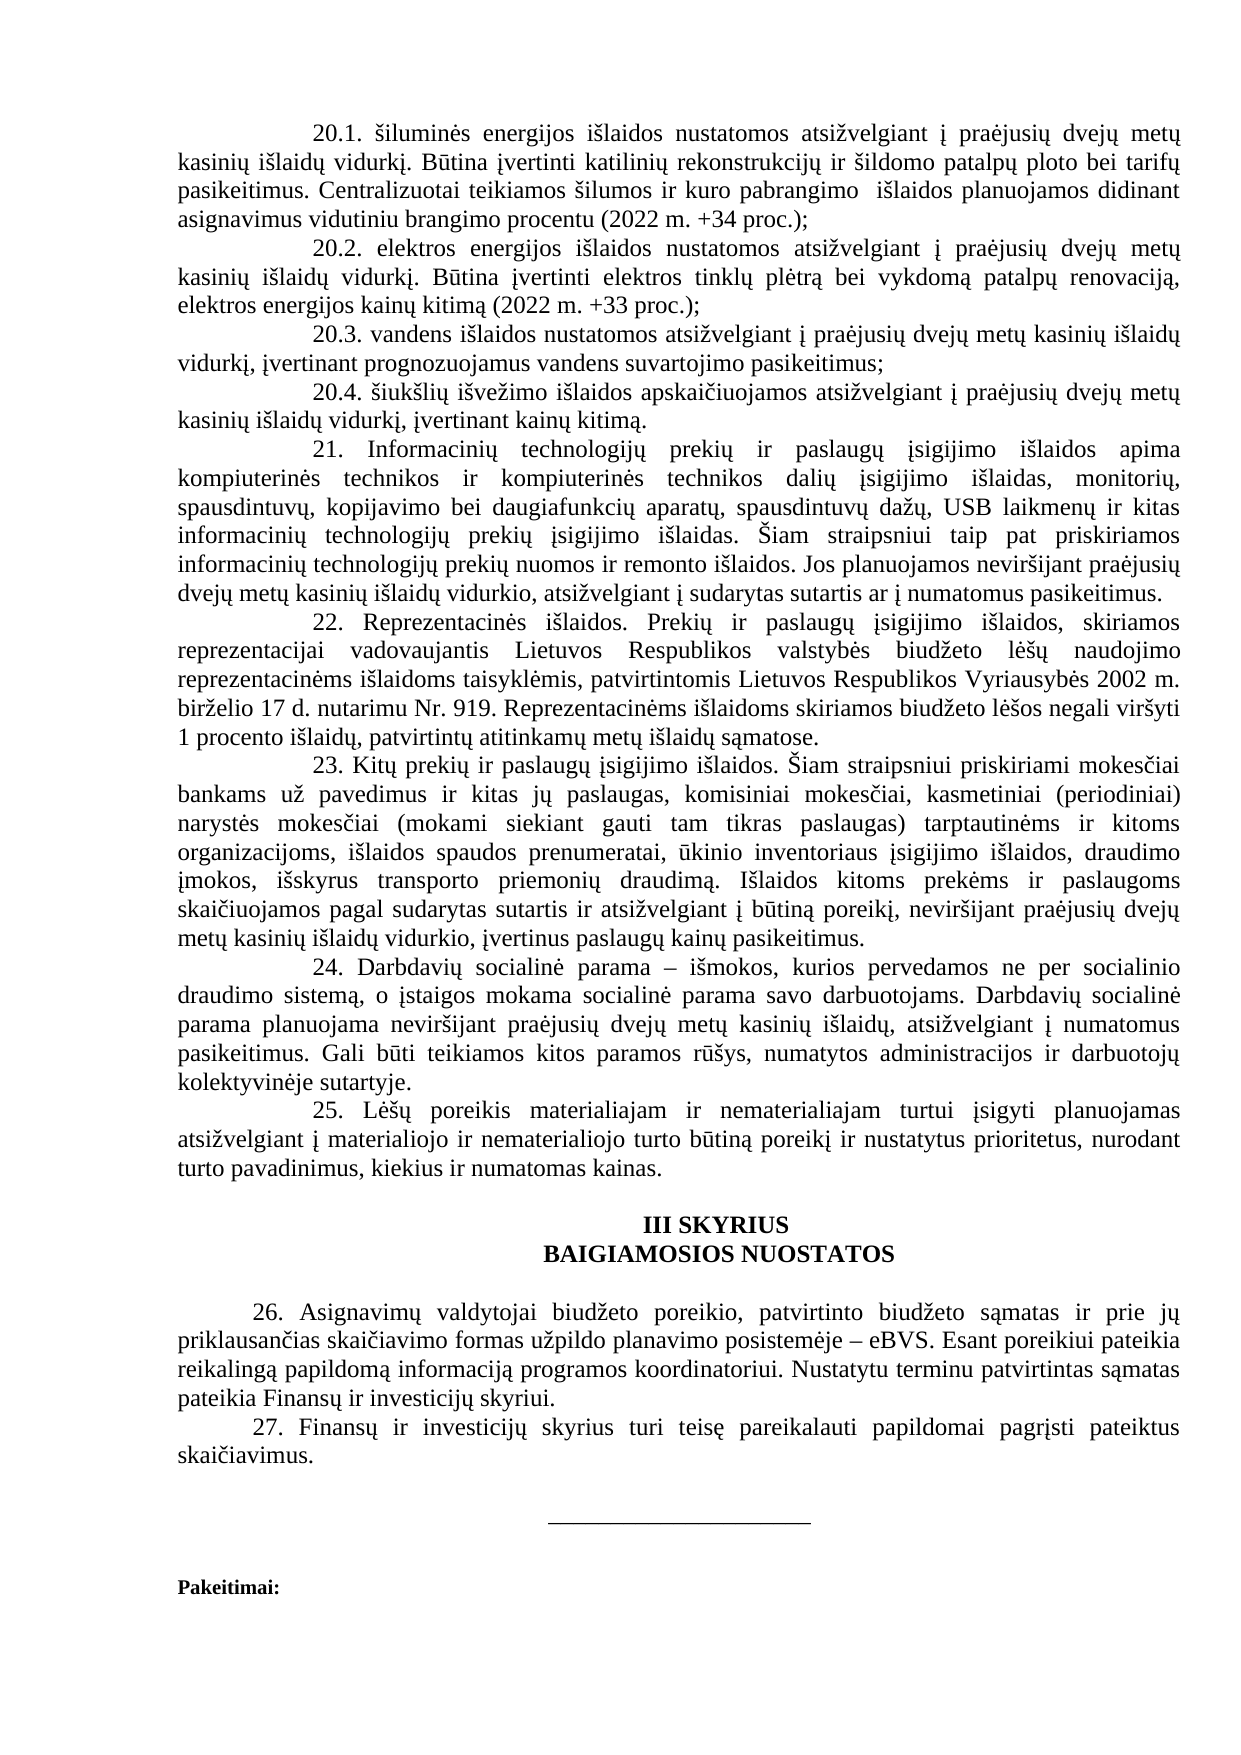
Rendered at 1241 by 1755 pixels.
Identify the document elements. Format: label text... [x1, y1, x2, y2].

text 25. Lėšų poreikis materialiajam ir nematerialiajam turtui įsigyti planuojamas atsižvelgiant į materialiojo ir nematerialiojo turto būtiną poreikį ir nustatytus prioritetus, nurodant turto pavadinimus, kiekius ir numatomas kainas. [177, 1096, 1181, 1182]
text 20.2. elektros energijos išlaidos nustatomos atsižvelgiant į praėjusių dvejų metų kasinių išlaidų vidurkį. Būtina įvertinti elektros tinklų plėtrą bei vykdomą patalpų renovaciją, elektros energijos kainų kitimą (2022 m. +33 proc.); [177, 233, 1181, 319]
text _____________________ [177, 1498, 1181, 1527]
text 21. Informacinių technologijų prekių ir paslaugų įsigijimo išlaidos apima kompiuterinės technikos ir kompiuterinės technikos dalių įsigijimo išlaidas, monitorių, spausdintuvų, kopijavimo bei daugiafunkcių aparatų, spausdintuvų dažų, USB laikmenų ir kitas informacinių technologijų prekių įsigijimo išlaidas. Šiam straipsniui taip pat priskiriamos informacinių technologijų prekių nuomos ir remonto išlaidos. Jos planuojamos neviršijant praėjusių dvejų metų kasinių išlaidų vidurkio, atsižvelgiant į sudarytas sutartis ar į numatomus pasikeitimus. [177, 434, 1181, 607]
text 26. Asignavimų valdytojai biudžeto poreikio, patvirtinto biudžeto sąmatas ir prie jų priklausančias skaičiavimo formas užpildo planavimo posistemėje – eBVS. Esant poreikiui pateikia reikalingą papildomą informaciją programos koordinatoriui. Nustatytu terminu patvirtintas sąmatas pateikia Finansų ir investicijų skyriui. [177, 1297, 1181, 1412]
text Baigiamosios nuostatos [177, 1239, 1181, 1268]
text Pakeitimai: [177, 1575, 1181, 1599]
text 27. Finansų ir investicijų skyrius turi teisę pareikalauti papildomai pagrįsti pateiktus skaičiavimus. [177, 1412, 1181, 1469]
text 23. Kitų prekių ir paslaugų įsigijimo išlaidos. Šiam straipsniui priskiriami mokesčiai bankams už pavedimus ir kitas jų paslaugas, komisiniai mokesčiai, kasmetiniai (periodiniai) narystės mokesčiai (mokami siekiant gauti tam tikras paslaugas) tarptautinėms ir kitoms organizacijoms, išlaidos spaudos prenumeratai, ūkinio inventoriaus įsigijimo išlaidos, draudimo įmokos, išskyrus transporto priemonių draudimą. Išlaidos kitoms prekėms ir paslaugoms skaičiuojamos pagal sudarytas sutartis ir atsižvelgiant į būtiną poreikį, neviršijant praėjusių dvejų metų kasinių išlaidų vidurkio, įvertinus paslaugų kainų pasikeitimus. [177, 751, 1181, 952]
text 20.4. šiukšlių išvežimo išlaidos apskaičiuojamos atsižvelgiant į praėjusių dvejų metų kasinių išlaidų vidurkį, įvertinant kainų kitimą. [177, 377, 1181, 434]
text III SKYRIUS [177, 1211, 1181, 1239]
text 20.1. šiluminės energijos išlaidos nustatomos atsižvelgiant į praėjusių dvejų metų kasinių išlaidų vidurkį. Būtina įvertinti katilinių rekonstrukcijų ir šildomo patalpų ploto bei tarifų pasikeitimus. Centralizuotai teikiamos šilumos ir kuro pabrangimo išlaidos planuojamos didinant asignavimus vidutiniu brangimo procentu (2022 m. +34 proc.); [177, 118, 1181, 233]
text 22. Reprezentacinės išlaidos. Prekių ir paslaugų įsigijimo išlaidos, skiriamos reprezentacijai vadovaujantis Lietuvos Respublikos valstybės biudžeto lėšų naudojimo reprezentacinėms išlaidoms taisyklėmis, patvirtintomis Lietuvos Respublikos Vyriausybės 2002 m. birželio 17 d. nutarimu Nr. 919. Reprezentacinėms išlaidoms skiriamos biudžeto lėšos negali viršyti 1 procento išlaidų, patvirtintų atitinkamų metų išlaidų sąmatose. [177, 607, 1181, 751]
text 20.3. vandens išlaidos nustatomos atsižvelgiant į praėjusių dvejų metų kasinių išlaidų vidurkį, įvertinant prognozuojamus vandens suvartojimo pasikeitimus; [177, 319, 1181, 377]
text 24. Darbdavių socialinė parama – išmokos, kurios pervedamos ne per socialinio draudimo sistemą, o įstaigos mokama socialinė parama savo darbuotojams. Darbdavių socialinė parama planuojama neviršijant praėjusių dvejų metų kasinių išlaidų, atsižvelgiant į numatomus pasikeitimus. Gali būti teikiamos kitos paramos rūšys, numatytos administracijos ir darbuotojų kolektyvinėje sutartyje. [177, 952, 1181, 1096]
